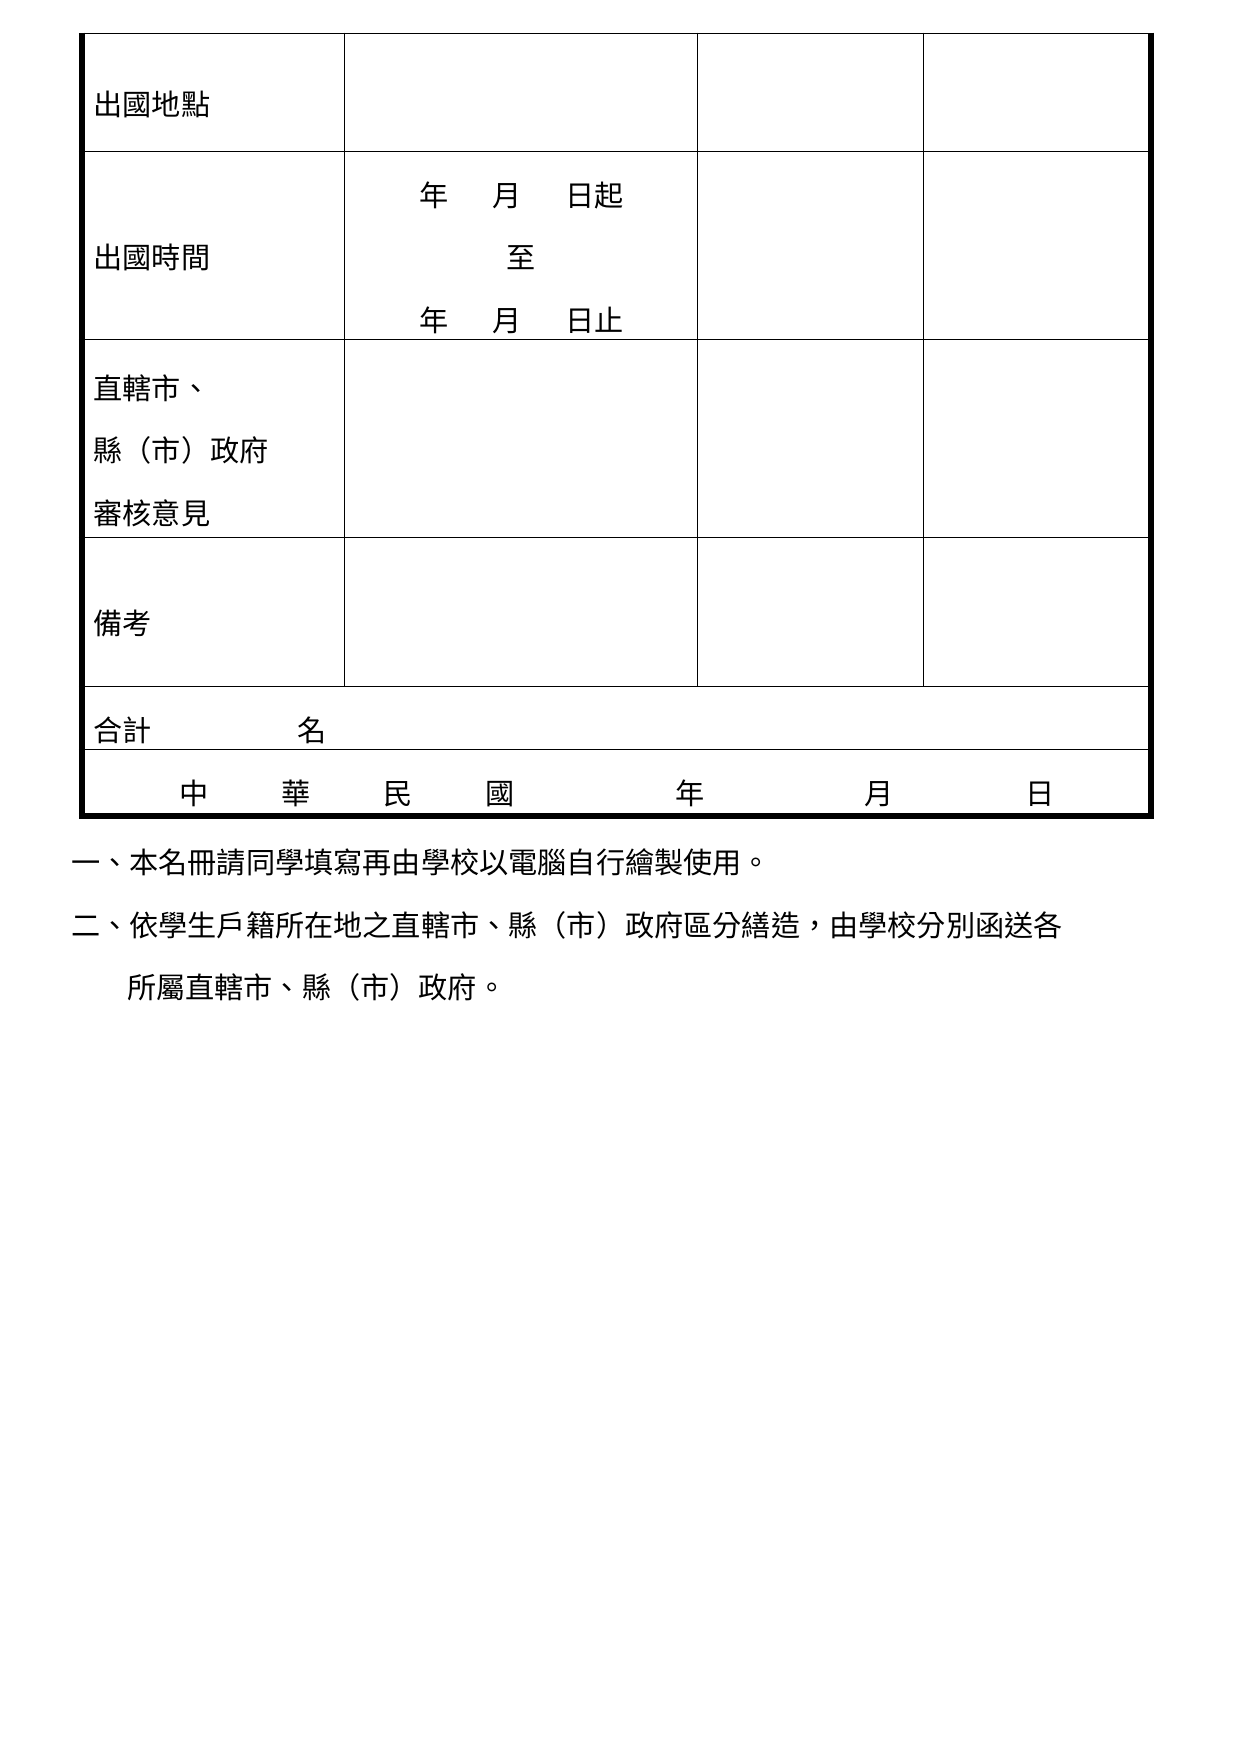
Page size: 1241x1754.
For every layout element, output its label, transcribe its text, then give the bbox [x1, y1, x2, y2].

table_cell [698, 34, 923, 151]
table_cell [345, 340, 697, 537]
table_cell 年 月 日起 至 年 月 日止 [345, 152, 697, 339]
table_cell 備考 [85, 538, 344, 686]
text 一、本名冊請同學填寫再由學校以電腦自行繪製使用。 [71, 819, 1162, 882]
table_cell 中 華 民 國 年 月 日 [85, 750, 1148, 813]
table_cell [924, 152, 1148, 339]
table_cell [345, 538, 697, 686]
text 二、依學生戶籍所在地之直轄市、縣（市）政府區分繕造，由學校分別函送各所屬直轄市、縣（市）政府。 [71, 882, 1088, 1007]
table_cell 直轄市、 縣（市）政府 審核意見 [85, 340, 344, 537]
table_cell [345, 34, 697, 151]
table_cell [698, 152, 923, 339]
table_cell 出國時間 [85, 152, 344, 339]
table_cell [924, 340, 1148, 537]
table_cell 出國地點 [85, 34, 344, 151]
table_cell [924, 538, 1148, 686]
table_cell [698, 340, 923, 537]
table_cell [698, 538, 923, 686]
table_cell [924, 34, 1148, 151]
table_cell 合計 名 [85, 687, 1148, 749]
